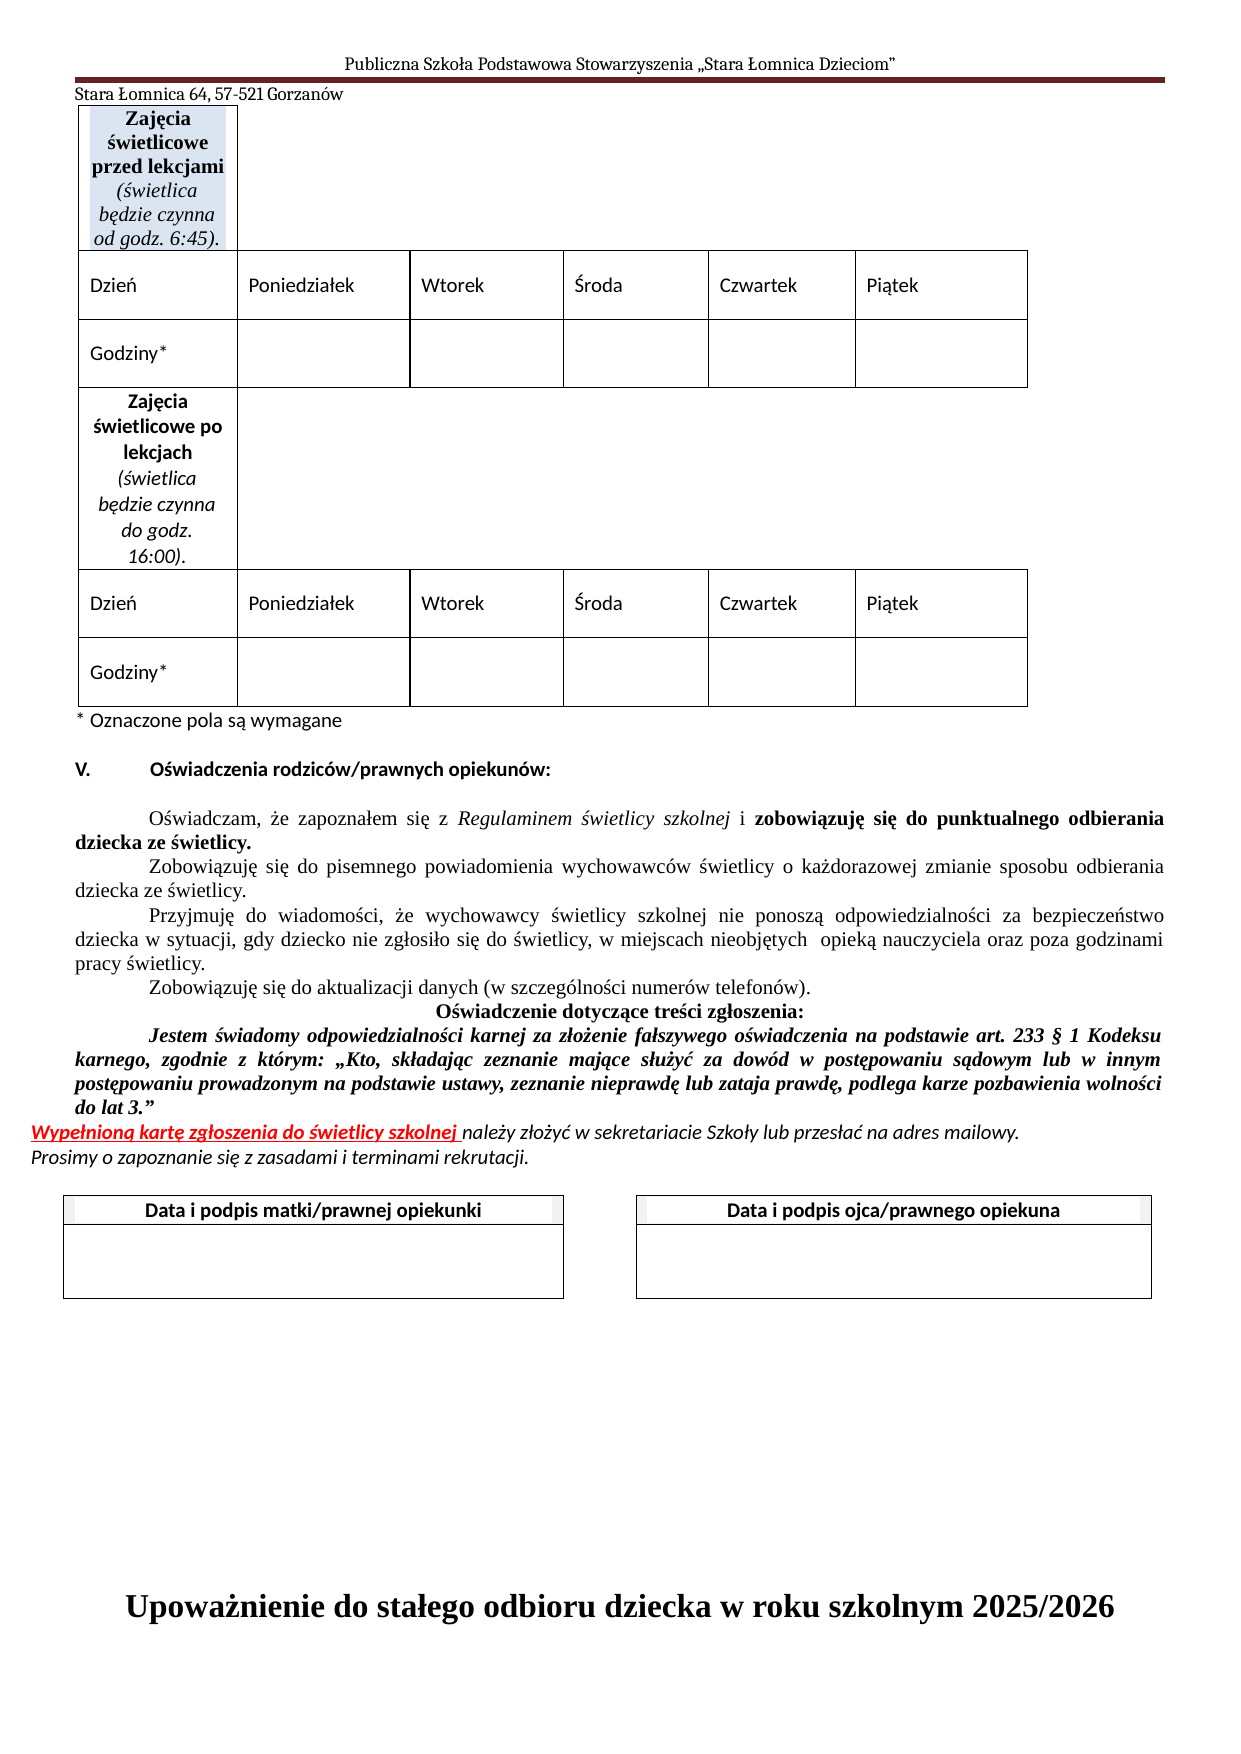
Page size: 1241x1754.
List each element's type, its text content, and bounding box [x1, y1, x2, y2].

table_cell Środa [564, 570, 708, 637]
text Upoważnienie do stałego odbioru dziecka w roku szkolnym 2025/2026 [75, 1586, 1165, 1624]
table_cell Piątek [856, 251, 1027, 318]
text Wypełnioną kartę zgłoszenia do świetlicy szkolnej należy złożyć w sekretariacie Szkoły lub przesłać na adres mailowy. [31, 1119, 1165, 1144]
text Przyjmuję do wiadomości, że wychowawcy świetlicy szkolnej nie ponoszą odpowiedzialności za bezpieczeństwo dziecka w sytuacji, gdy dziecko nie zgłosiło się do świetlicy, w miejscach nieobjętych opieką nauczyciela oraz poza godzinami pracy świetlicy. [75, 902, 1165, 975]
text Prosimy o zapoznanie się z zasadami i terminami rekrutacji. [31, 1144, 1165, 1170]
table_header Data i podpis matki/prawnej opiekunki [64, 1196, 563, 1224]
table_cell Czwartek [709, 570, 855, 637]
table_cell [855, 388, 1027, 569]
table_cell Dzień [79, 570, 237, 637]
table_cell Wtorek [411, 570, 563, 637]
table_header Zajęcia świetlicowe przed lekcjami (świetlica będzie czynna od godz. 6:45). [226, 106, 237, 250]
table_cell Godziny* [79, 638, 237, 706]
table_cell [564, 320, 708, 387]
text Zobowiązuję się do pisemnego powiadomienia wychowawców świetlicy o każdorazowej zmianie sposobu odbierania dziecka ze świetlicy. [75, 854, 1165, 902]
table_cell [856, 320, 1027, 387]
table_cell Dzień [79, 251, 237, 318]
table_header [564, 1195, 636, 1224]
text Oświadczenie dotyczące treści zgłoszenia: [75, 999, 1165, 1023]
table_cell Wtorek [411, 251, 563, 318]
table_cell Poniedziałek [238, 570, 409, 637]
table_cell Poniedziałek [238, 251, 409, 318]
table_cell Piątek [856, 570, 1027, 637]
table_cell [238, 320, 409, 387]
table_cell [564, 1224, 636, 1297]
table_cell [564, 638, 708, 706]
text * Oznaczone pola są wymagane [75, 707, 1165, 732]
table_cell [238, 388, 855, 569]
text Jestem świadomy odpowiedzialności karnej za złożenie fałszywego oświadczenia na podstawie art. 233 § 1 Kodeksu karnego, zgodnie z którym: „Kto, składając zeznanie mające służyć za dowód w postępowaniu sądowym lub w innym postępowaniu prowadzonym na podstawie ustawy, zeznanie nieprawdę lub zataja prawdę, podlega karze pozbawienia wolności do lat 3.” [75, 1023, 1165, 1119]
table_cell [856, 638, 1027, 706]
table_header [238, 105, 855, 250]
table_cell [411, 638, 563, 706]
text Zobowiązuję się do aktualizacji danych (w szczególności numerów telefonów). [75, 975, 1165, 999]
table_header Zajęcia świetlicowe przed lekcjami (świetlica będzie czynna od godz. 6:45). [79, 106, 90, 250]
list Oświadczenia rodziców/prawnych opiekunów: [75, 756, 1165, 782]
table_cell Środa [564, 251, 708, 318]
table_cell [709, 320, 855, 387]
table_cell [411, 320, 563, 387]
text Oświadczam, że zapoznałem się z Regulaminem świetlicy szkolnej i zobowiązuję się do punktualnego odbierania dziecka ze świetlicy. [75, 806, 1165, 854]
table_cell Godziny* [79, 320, 237, 387]
table_cell [637, 1225, 1151, 1297]
table_cell [64, 1225, 563, 1297]
table_cell [238, 638, 409, 706]
table_cell Czwartek [709, 251, 855, 318]
table_header Data i podpis ojca/prawnego opiekuna [637, 1196, 1151, 1224]
table_cell Zajęcia świetlicowe po lekcjach (świetlica będzie czynna do godz. 16:00). [79, 388, 237, 569]
table_header [855, 105, 1027, 250]
table_cell [709, 638, 855, 706]
